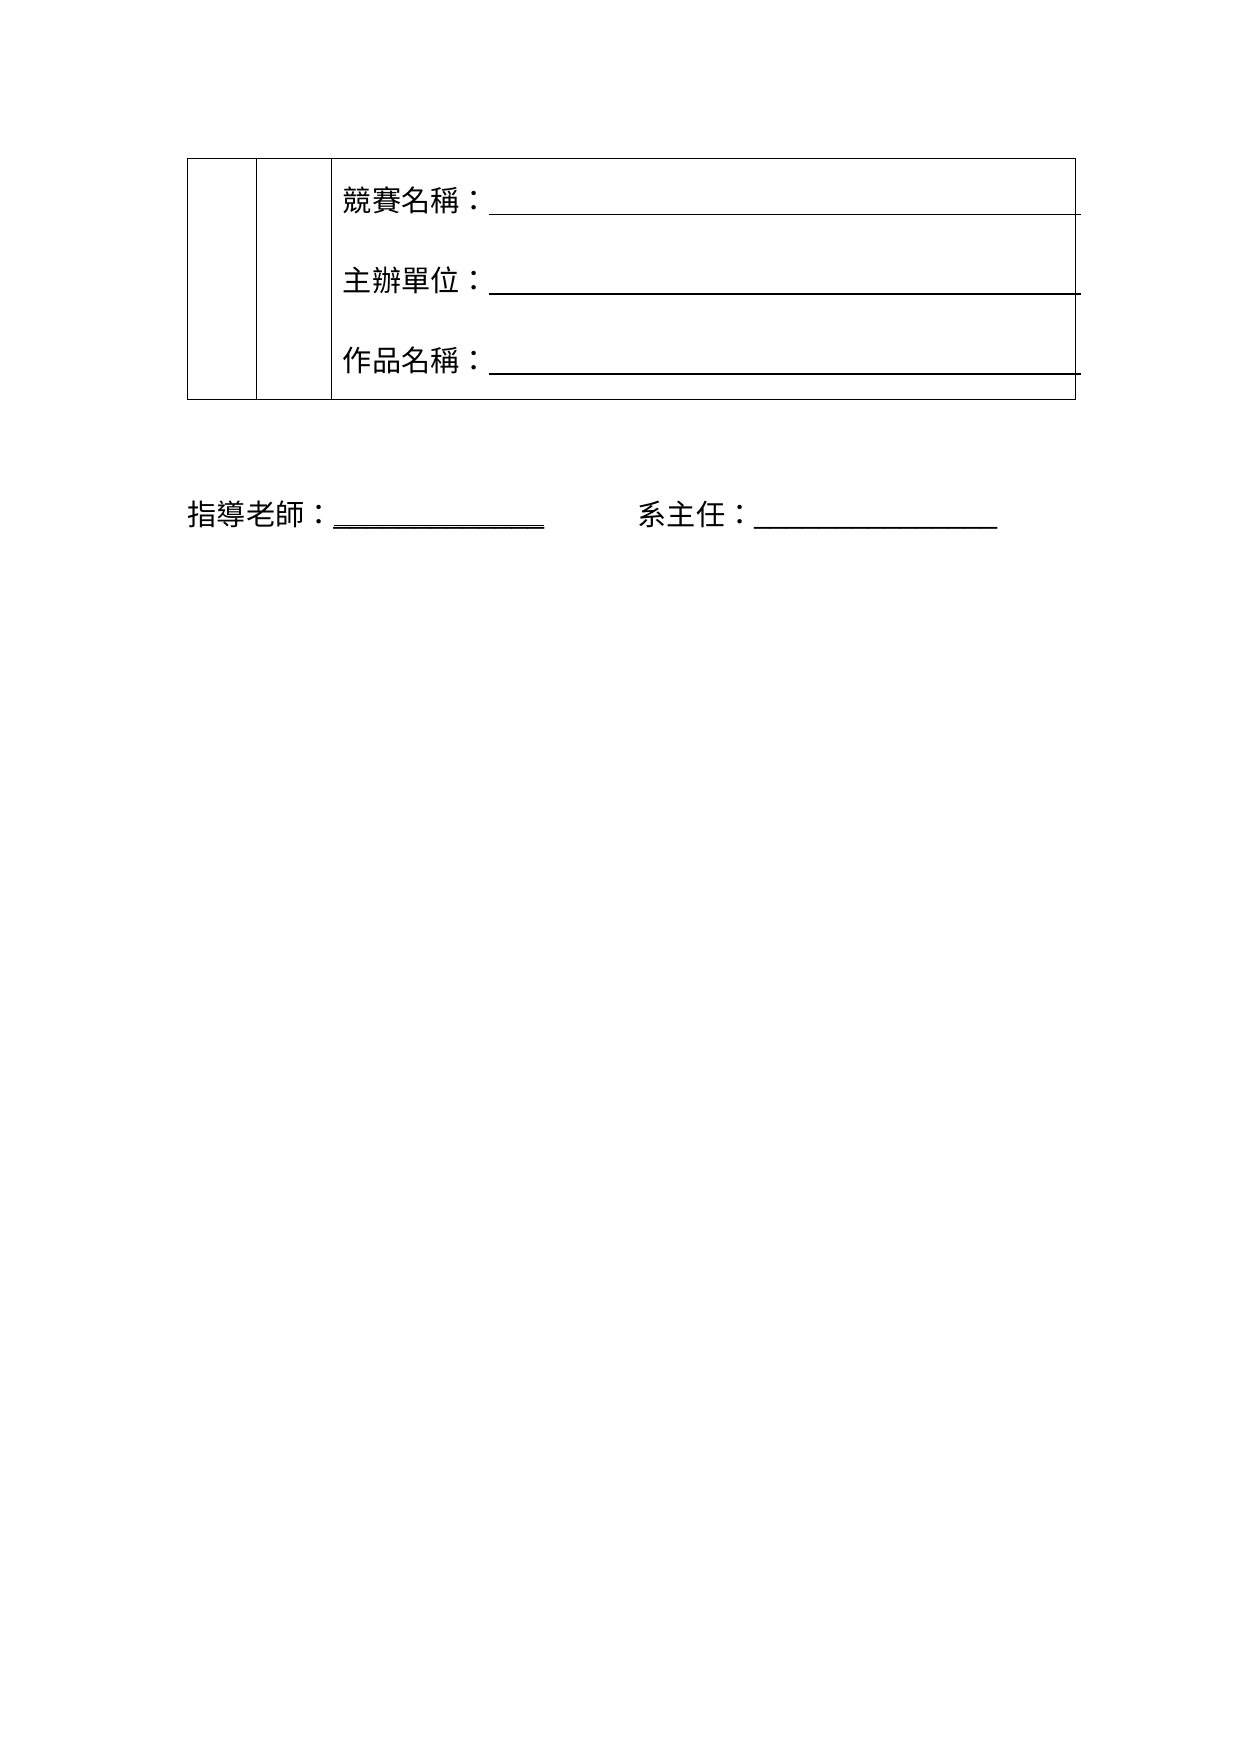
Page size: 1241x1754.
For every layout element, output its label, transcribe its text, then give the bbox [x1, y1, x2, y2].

text 指導老師：_____________ 系主任：_______________ [187, 471, 1053, 533]
table_cell [257, 159, 331, 399]
table_cell [188, 159, 256, 399]
table_cell 競賽名稱： 主辦單位： 作品名稱： [332, 159, 1075, 399]
